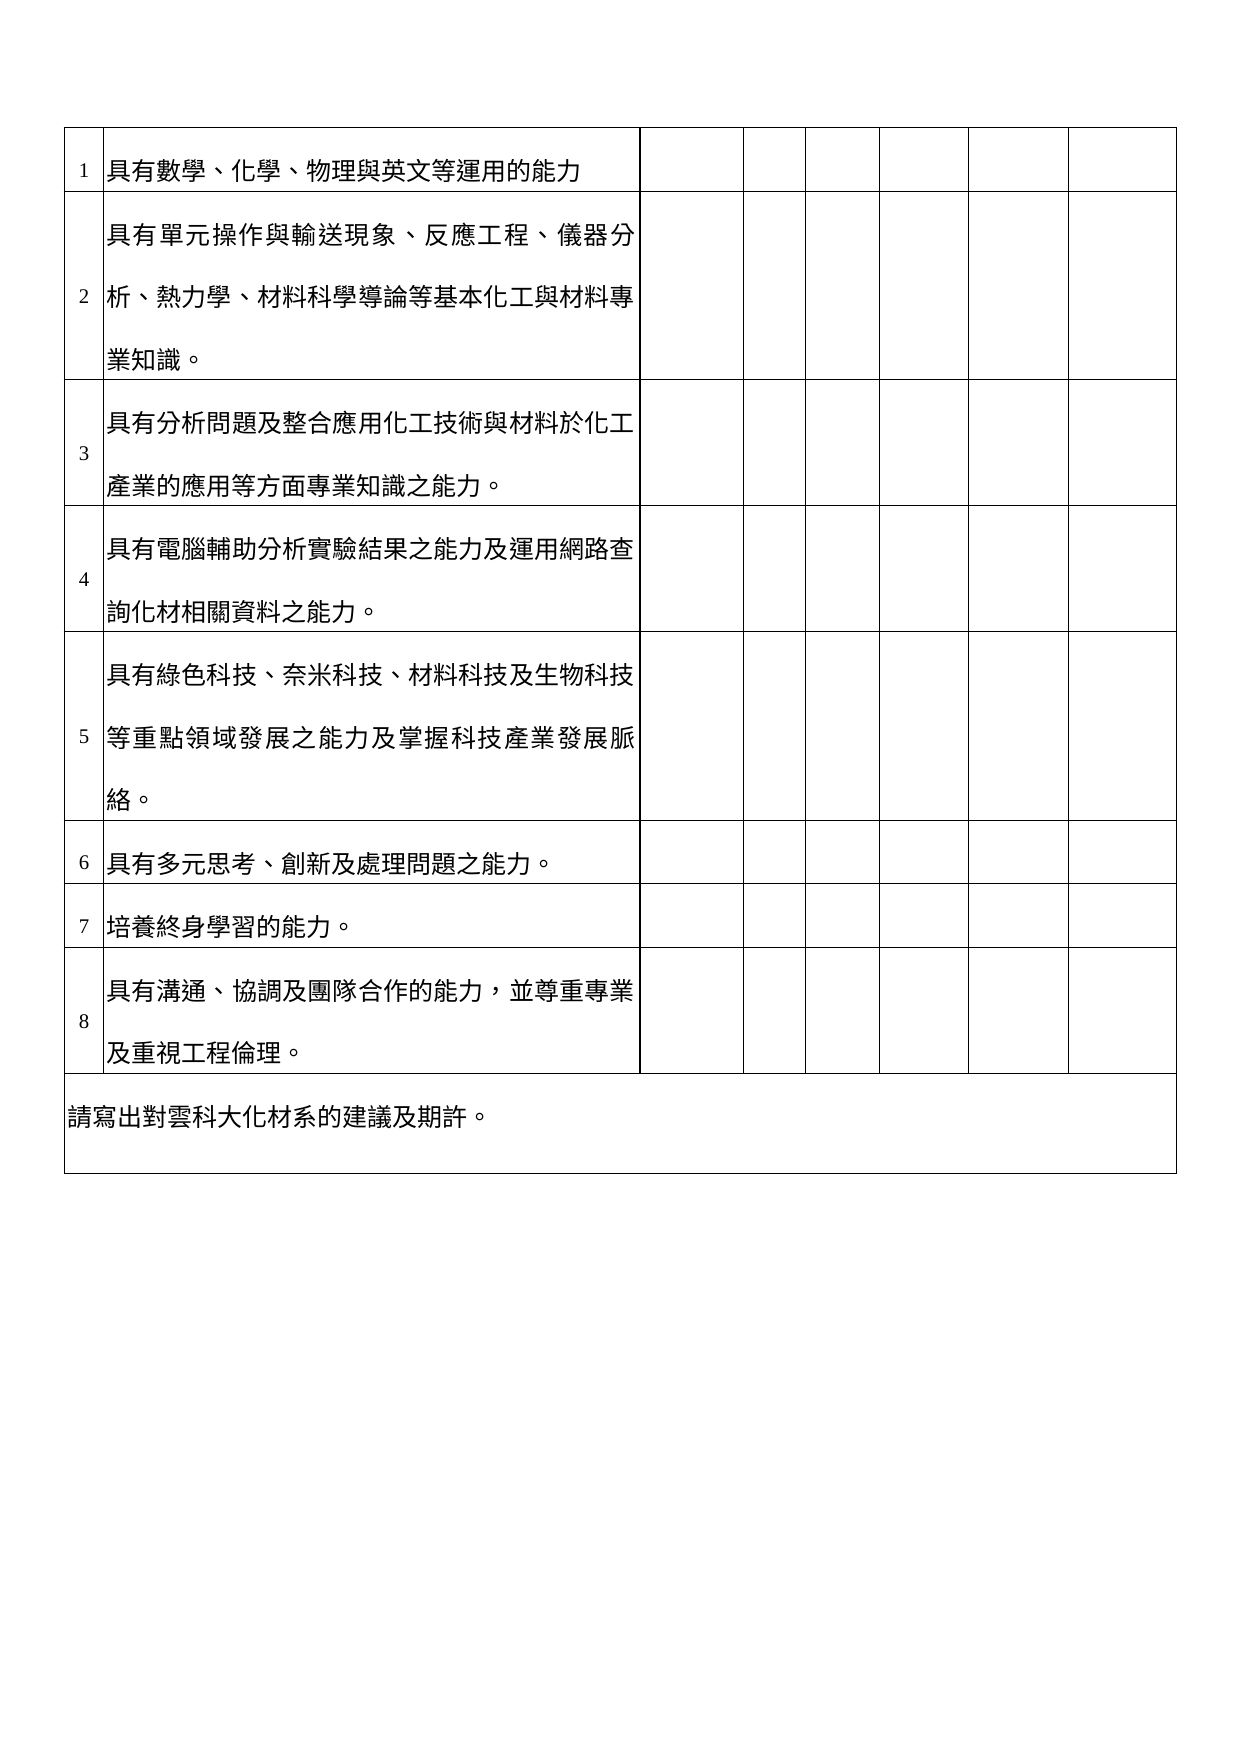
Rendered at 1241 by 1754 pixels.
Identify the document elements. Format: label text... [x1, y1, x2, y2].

table_cell 4 [65, 506, 103, 631]
table_cell 具有分析問題及整合應用化工技術與材料於化工產業的應用等方面專業知識之能力。 [104, 380, 639, 505]
table_cell 1 [65, 128, 103, 191]
table_cell [641, 192, 743, 379]
table_cell 培養終身學習的能力。 [104, 884, 639, 947]
table_cell [641, 948, 743, 1073]
table_cell [806, 128, 879, 191]
table_cell [1069, 948, 1176, 1073]
table_cell 7 [65, 884, 103, 947]
table_cell [880, 380, 968, 505]
table_cell [969, 948, 1068, 1073]
table_cell [806, 506, 879, 631]
table_cell [806, 192, 879, 379]
table_cell [1069, 128, 1176, 191]
table_cell [641, 506, 743, 631]
table_cell [641, 884, 743, 947]
table_cell 6 [65, 821, 103, 883]
table_cell [744, 506, 805, 631]
table_cell 3 [65, 380, 103, 505]
table_cell 具有溝通、協調及團隊合作的能力，並尊重專業及重視工程倫理。 [104, 948, 639, 1073]
table_cell 具有數學、化學、物理與英文等運用的能力 [104, 128, 639, 191]
table_cell [1069, 380, 1176, 505]
table_cell [641, 632, 743, 820]
table_cell [806, 632, 879, 820]
table_cell [880, 506, 968, 631]
table_cell [969, 821, 1068, 883]
table_cell 請寫出對雲科大化材系的建議及期許。 [65, 1074, 1176, 1173]
table_cell [1069, 192, 1176, 379]
table_cell [1069, 884, 1176, 947]
table_cell 具有電腦輔助分析實驗結果之能力及運用網路查詢化材相關資料之能力。 [104, 506, 639, 631]
table_cell [880, 821, 968, 883]
table_cell 具有綠色科技、奈米科技、材料科技及生物科技等重點領域發展之能力及掌握科技產業發展脈絡。 [104, 632, 639, 820]
table_cell [880, 948, 968, 1073]
table_cell [806, 884, 879, 947]
table_cell [1069, 821, 1176, 883]
table_cell [969, 632, 1068, 820]
table_cell [744, 884, 805, 947]
table_cell [744, 948, 805, 1073]
table_cell [880, 128, 968, 191]
table_cell 具有多元思考、創新及處理問題之能力。 [104, 821, 639, 883]
table_cell 5 [65, 632, 103, 820]
table_cell [1069, 632, 1176, 820]
table_cell [806, 948, 879, 1073]
table_cell [969, 884, 1068, 947]
table_cell [641, 380, 743, 505]
table_cell [880, 884, 968, 947]
table_cell [641, 821, 743, 883]
table_cell [744, 821, 805, 883]
table_cell [880, 192, 968, 379]
table_cell [641, 128, 743, 191]
table_cell [744, 632, 805, 820]
table_cell [744, 128, 805, 191]
table_cell [880, 632, 968, 820]
table_cell [969, 128, 1068, 191]
table_cell 8 [65, 948, 103, 1073]
table_cell [969, 192, 1068, 379]
table_cell [806, 821, 879, 883]
table_cell 2 [65, 192, 103, 379]
table_cell [969, 380, 1068, 505]
table_cell 具有單元操作與輸送現象、反應工程、儀器分析、熱力學、材料科學導論等基本化工與材料專業知識。 [104, 192, 639, 379]
table_cell [744, 380, 805, 505]
table_cell [969, 506, 1068, 631]
table_cell [806, 380, 879, 505]
table_cell [1069, 506, 1176, 631]
table_cell [744, 192, 805, 379]
